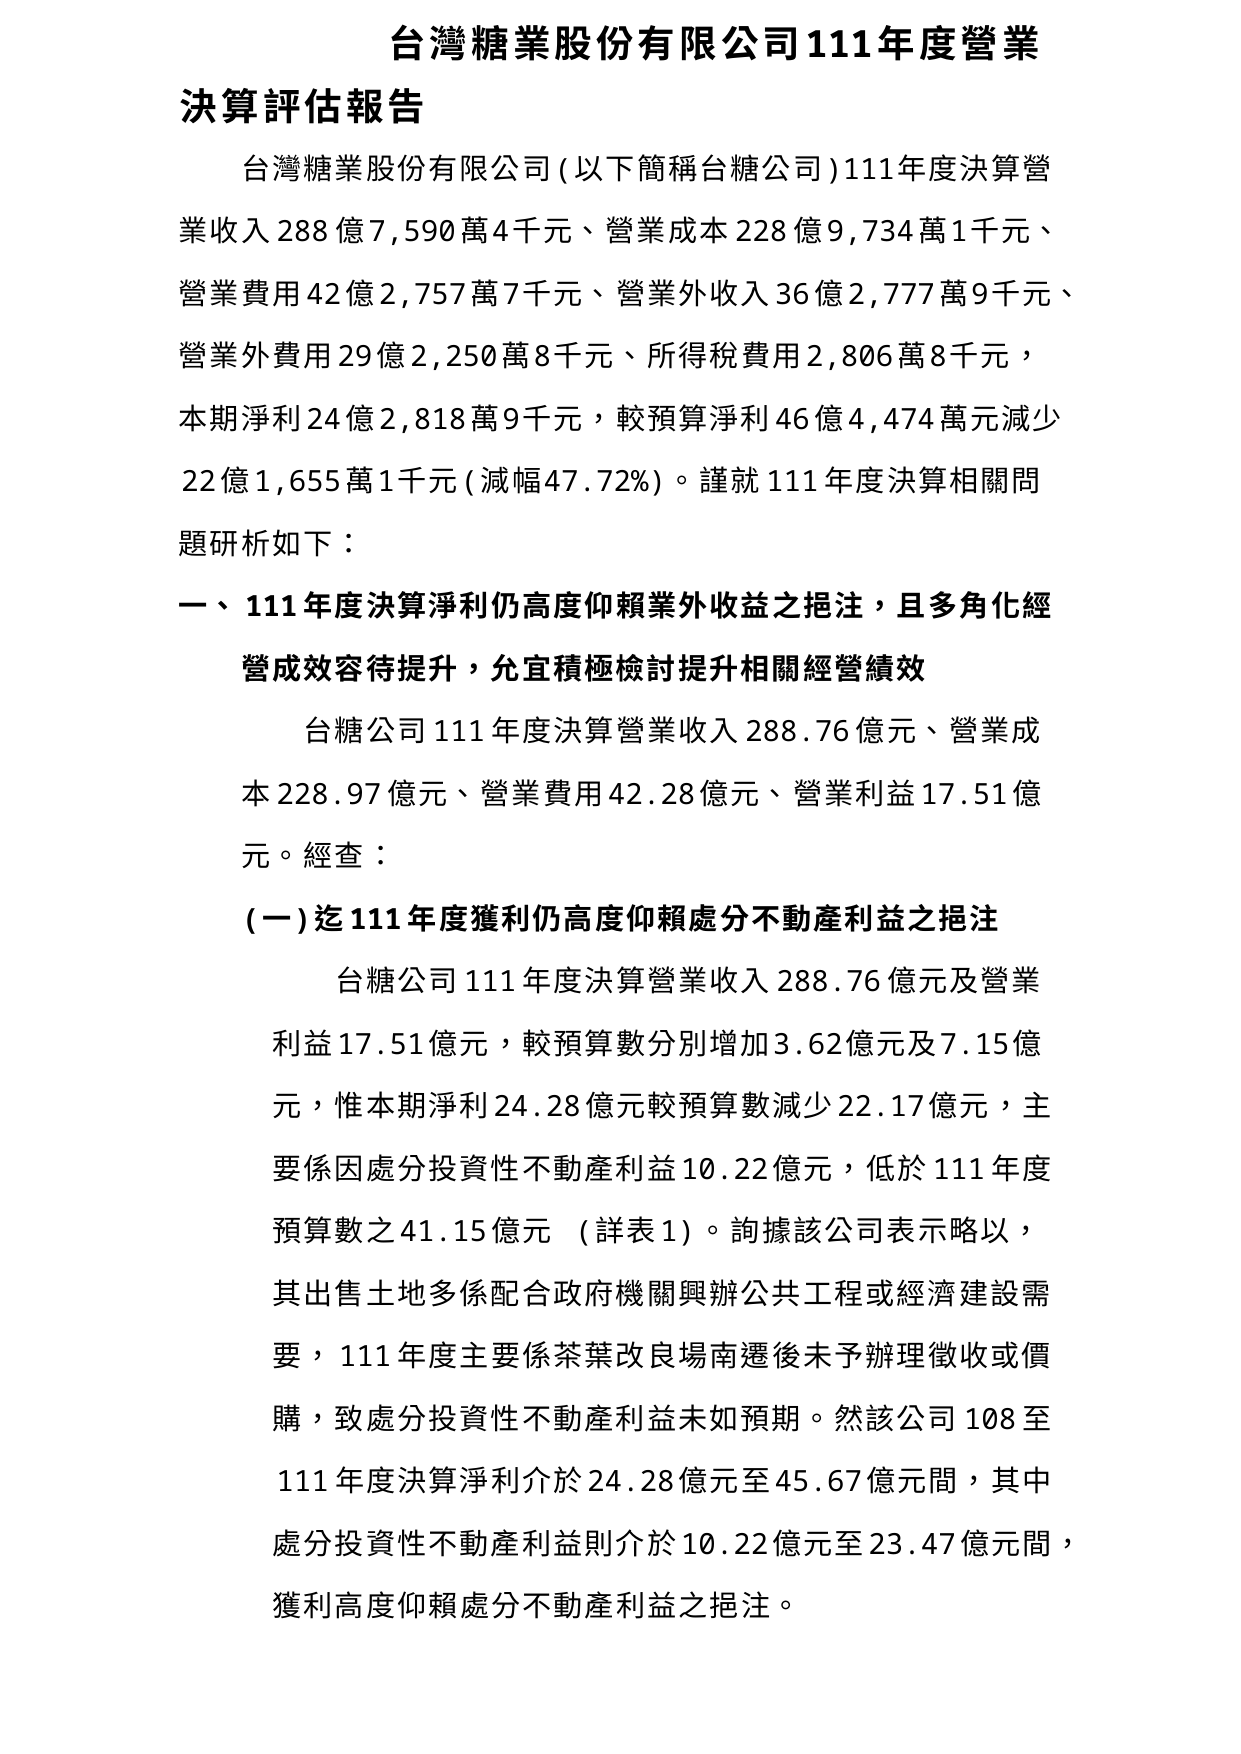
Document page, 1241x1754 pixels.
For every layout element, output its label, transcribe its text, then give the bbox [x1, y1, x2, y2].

text 一、111年度決算淨利仍高度仰賴業外收益之挹注，且多角化經營成效容待提升，允宜積極檢討提升相關經營績效 [177, 562, 1063, 687]
text 台糖公司111年度決算營業收入288.76億元、營業成本228.97億元、營業費用42.28億元、營業利益17.51億元。經查： [236, 687, 1063, 875]
text 台灣糖業股份有限公司111年度營業決算評估報告 [9, 0, 1063, 125]
text (一)迄111年度獲利仍高度仰賴處分不動產利益之挹注 [236, 875, 1063, 937]
text 台灣糖業股份有限公司(以下簡稱台糖公司)111年度決算營業收入288億7,590萬4千元、營業成本228億9,734萬1千元、營業費用42億2,757萬7千元、營業外收入36億2,777萬9千元、營業外費用29億2,250萬8千元、所得稅費用2,806萬8千元，本期淨利24億2,818萬9千元，較預算淨利46億4,474萬元減少22億1,655萬1千元(減幅47.72%)。謹就111年度決算相關問題研析如下： [177, 125, 1063, 562]
text 台糖公司111年度決算營業收入288.76億元及營業利益17.51億元，較預算數分別增加3.62億元及7.15億元，惟本期淨利24.28億元較預算數減少22.17億元，主要係因處分投資性不動產利益10.22億元，低於111年度預算數之41.15億元 (詳表1)。詢據該公司表示略以，其出售土地多係配合政府機關興辦公共工程或經濟建設需要，111年度主要係茶葉改良場南遷後未予辦理徵收或價購，致處分投資性不動產利益未如預期。然該公司108至111年度決算淨利介於24.28億元至45.67億元間，其中處分投資性不動產利益則介於10.22億元至23.47億元間，獲利高度仰賴處分不動產利益之挹注。 [266, 937, 1063, 1625]
